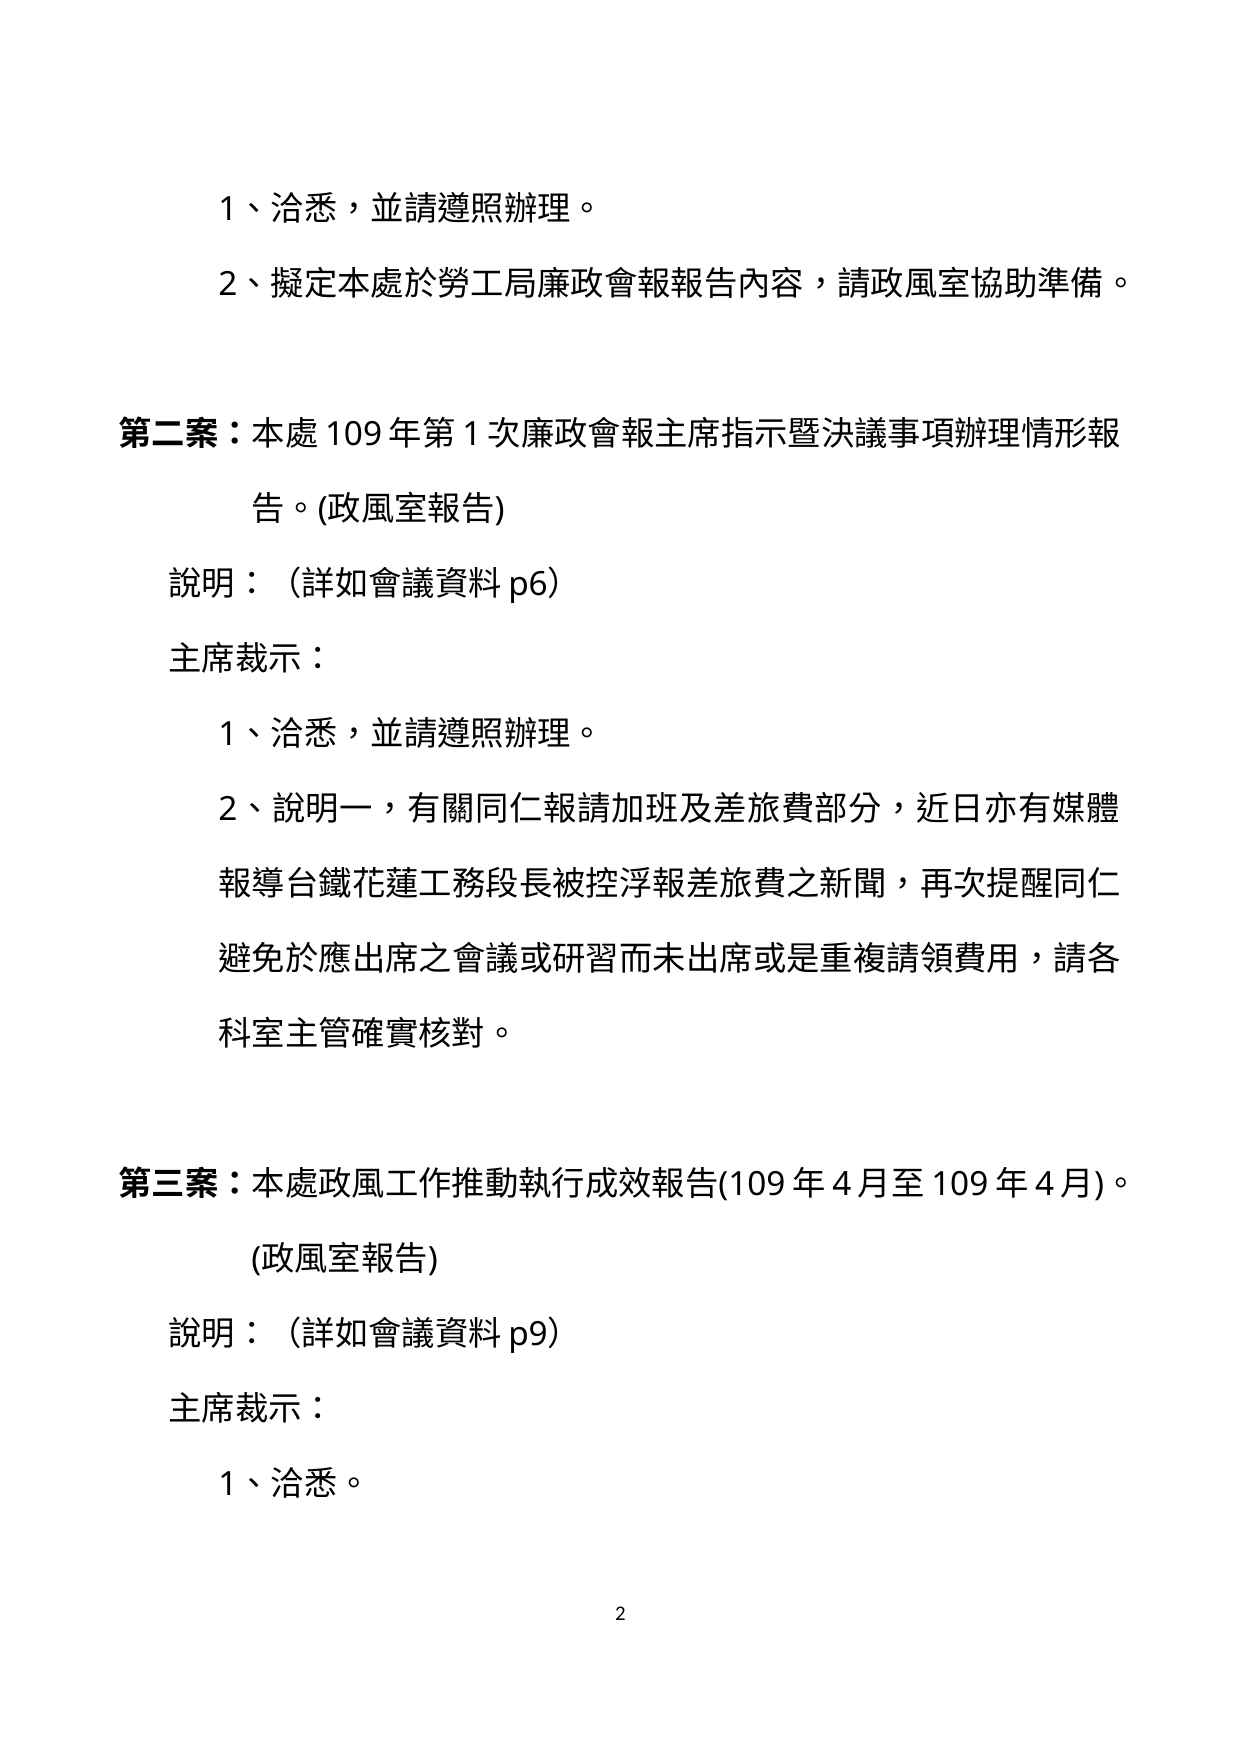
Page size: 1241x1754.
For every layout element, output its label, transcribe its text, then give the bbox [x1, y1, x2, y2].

text 2、擬定本處於勞工局廉政會報報告內容，請政風室協助準備。 [218, 237, 1122, 312]
text 說明：（詳如會議資料p9） [168, 1287, 1122, 1362]
text 主席裁示： [168, 1362, 1122, 1437]
text 2、說明一，有關同仁報請加班及差旅費部分，近日亦有媒體報導台鐵花蓮工務段長被控浮報差旅費之新聞，再次提醒同仁避免於應出席之會議或研習而未出席或是重複請領費用，請各科室主管確實核對。 [218, 762, 1122, 1062]
text 第二案：本處109年第1次廉政會報主席指示暨決議事項辦理情形報告。(政風室報告) [118, 387, 1122, 537]
text 1、洽悉。 [218, 1437, 1122, 1512]
text 1、洽悉，並請遵照辦理。 [218, 162, 1122, 237]
text 第三案：本處政風工作推動執行成效報告(109年4月至109年4月)。(政風室報告) [118, 1137, 1122, 1287]
text 1、洽悉，並請遵照辦理。 [218, 687, 1122, 762]
text 說明：（詳如會議資料p6） [168, 537, 1122, 612]
text 主席裁示： [168, 612, 1122, 687]
